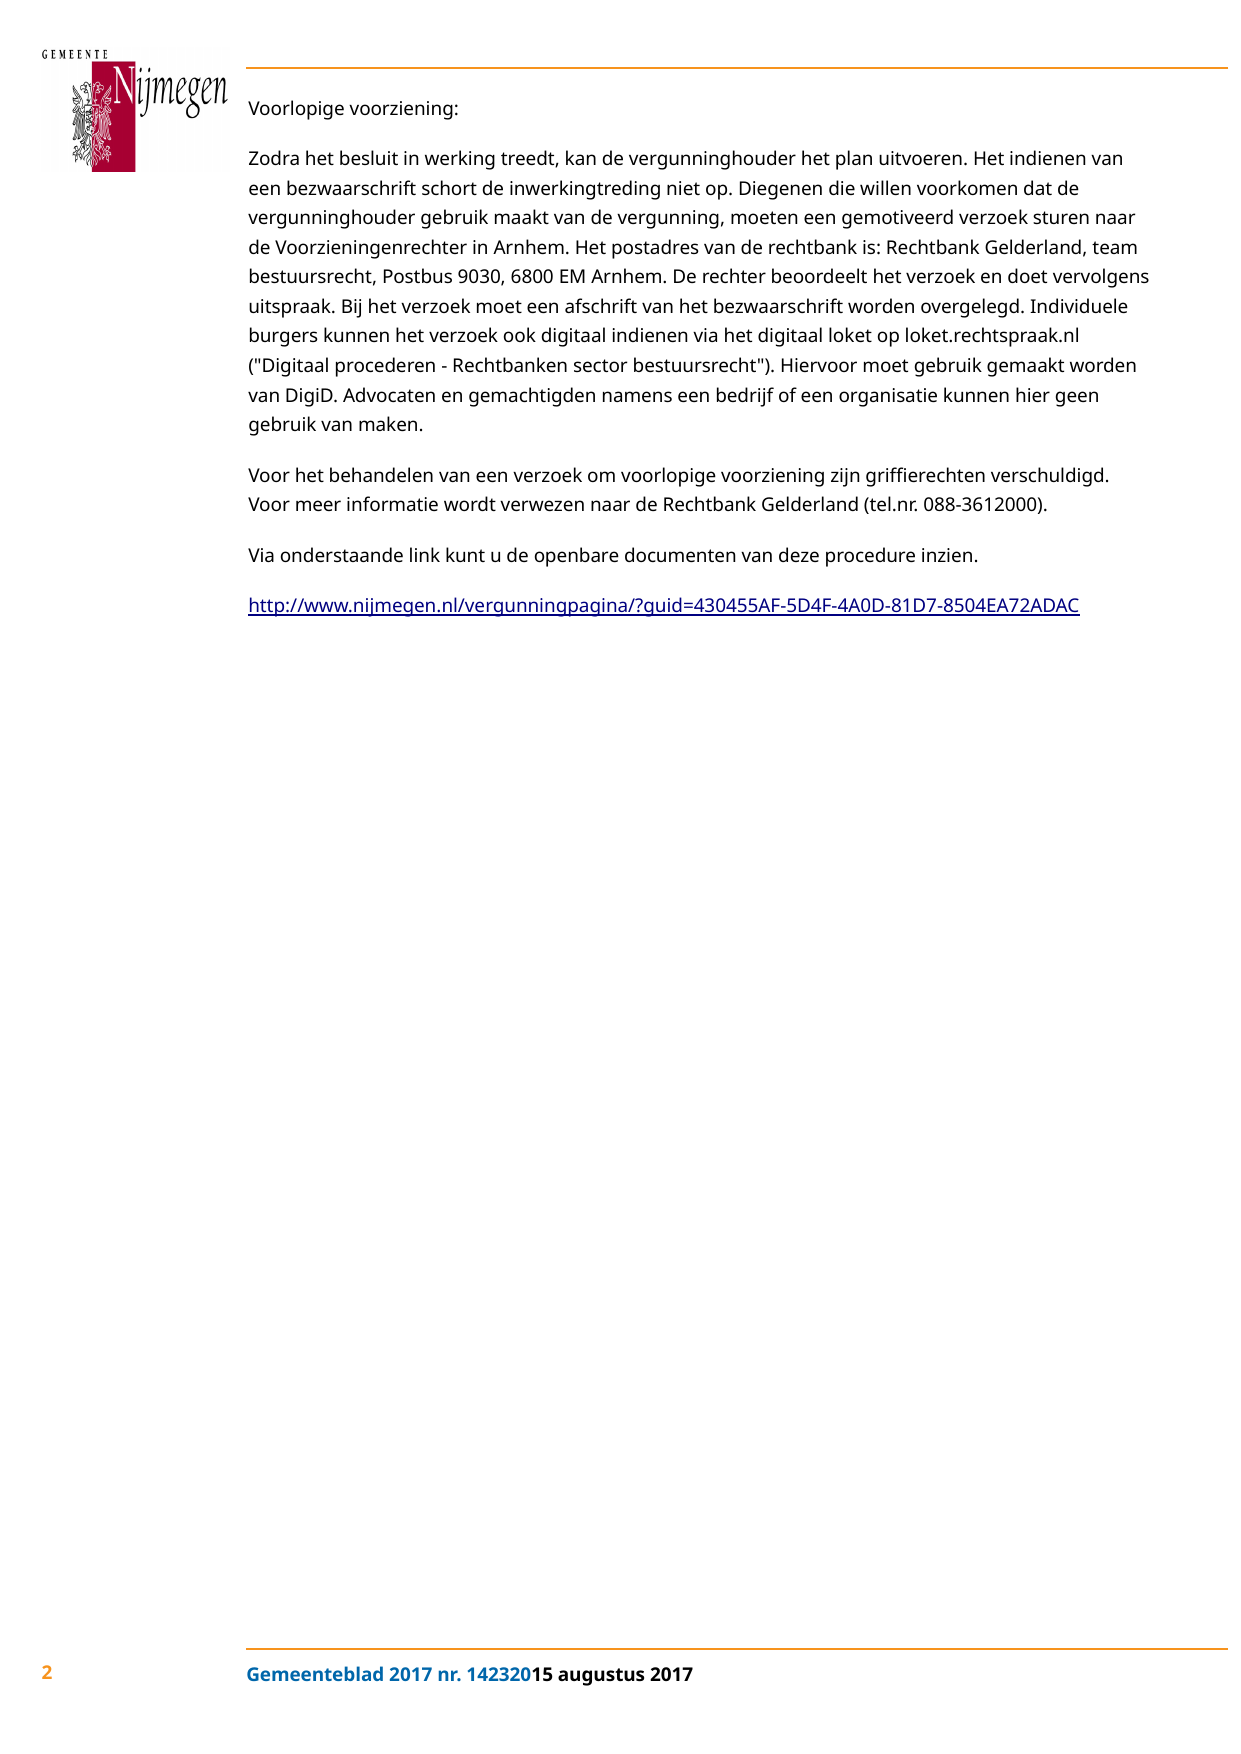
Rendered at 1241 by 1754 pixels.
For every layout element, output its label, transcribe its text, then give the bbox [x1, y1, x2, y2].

text Voorlopige voorziening: [248, 95, 1152, 121]
text Voor het behandelen van een verzoek om voorlopige voorziening zijn griffierechten verschuldigd. Voor meer informatie wordt verwezen naar de Rechtbank Gelderland (tel.nr. 088-3612000). [248, 462, 1152, 517]
text Via onderstaande link kunt u de openbare documenten van deze procedure inzien. [248, 542, 1152, 568]
text http://www.nijmegen.nl/vergunningpagina/?guid=430455AF-5D4F-4A0D-81D7-8504EA72ADAC [248, 592, 1152, 618]
picture [41, 47, 231, 172]
text Zodra het besluit in werking treedt, kan de vergunninghouder het plan uitvoeren. Het indienen van een bezwaarschrift schort de inwerkingtreding niet op. Diegenen die willen voorkomen dat de vergunninghouder gebruik maakt van de vergunning, moeten een gemotiveerd verzoek sturen naar de Voorzieningenrechter in Arnhem. Het postadres van de rechtbank is: Rechtbank Gelderland, team bestuursrecht, Postbus 9030, 6800 EM Arnhem. De rechter beoordeelt het verzoek en doet vervolgens uitspraak. Bij het verzoek moet een afschrift van het bezwaarschrift worden overgelegd. Individuele burgers kunnen het verzoek ook digitaal indienen via het digitaal loket op loket.rechtspraak.nl ("Digitaal procederen - Rechtbanken sector bestuursrecht"). Hiervoor moet gebruik gemaakt worden van DigiD. Advocaten en gemachtigden namens een bedrijf of een organisatie kunnen hier geen gebruik van maken. [248, 145, 1152, 437]
